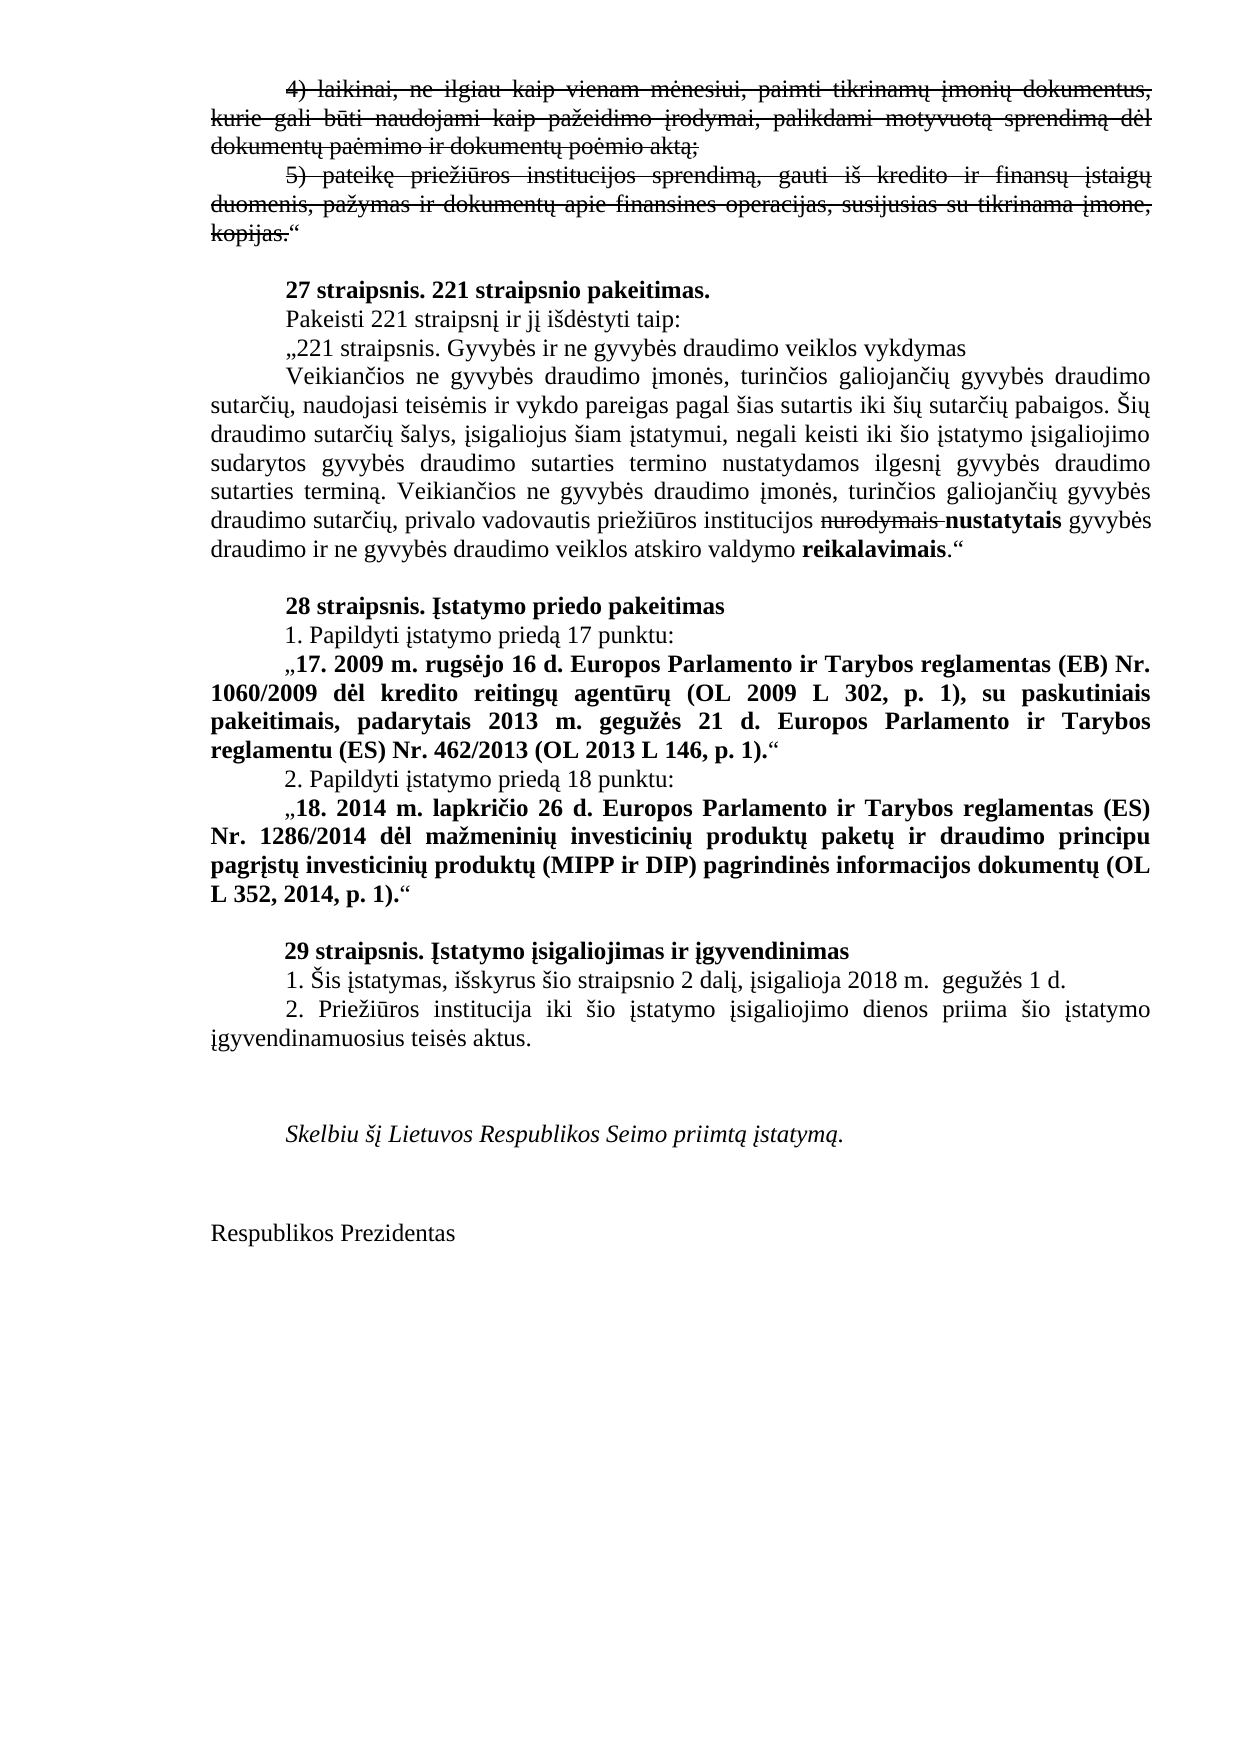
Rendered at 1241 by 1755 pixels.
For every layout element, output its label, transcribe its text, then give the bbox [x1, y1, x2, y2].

text Veikiančios ne gyvybės draudimo įmonės, turinčios galiojančių gyvybės draudimo sutarčių, naudojasi teisėmis ir vykdo pareigas pagal šias sutartis iki šių sutarčių pabaigos. Šių draudimo sutarčių šalys, įsigaliojus šiam įstatymui, negali keisti iki šio įstatymo įsigaliojimo sudarytos gyvybės draudimo sutarties termino nustatydamos ilgesnį gyvybės draudimo sutarties terminą. Veikiančios ne gyvybės draudimo įmonės, turinčios galiojančių gyvybės draudimo sutarčių, privalo vadovautis priežiūros institucijos nurodymais nustatytais gyvybės draudimo ir ne gyvybės draudimo veiklos atskiro valdymo reikalavimais.“ [210, 361, 1152, 563]
text 1. Šis įstatymas, išskyrus šio straipsnio 2 dalį, įsigalioja 2018 m. gegužės 1 d. [210, 965, 1152, 994]
text „221 straipsnis. Gyvybės ir ne gyvybės draudimo veiklos vykdymas [210, 333, 1152, 361]
text Respublikos Prezidentas [210, 1218, 1152, 1247]
text 4) laikinai, ne ilgiau kaip vienam mėnesiui, paimti tikrinamų įmonių dokumentus, kurie gali būti naudojami kaip pažeidimo įrodymai, palikdami motyvuotą sprendimą dėl dokumentų paėmimo ir dokumentų poėmio aktą; [210, 74, 1152, 118]
text Pakeisti 221 straipsnį ir jį išdėstyti taip: [210, 304, 1152, 333]
text 27 straipsnis. 221 straipsnio pakeitimas. [210, 275, 1152, 304]
text 5) pateikę priežiūros institucijos sprendimą, gauti iš kredito ir finansų įstaigų duomenis, pažymas ir dokumentų apie finansines operacijas, susijusias su tikrinama įmone, kopijas.“ [210, 160, 1152, 204]
text „18. 2014 m. lapkričio 26 d. Europos Parlamento ir Tarybos reglamentas (ES) Nr. 1286/2014 dėl mažmeninių investicinių produktų paketų ir draudimo principu pagrįstų investicinių produktų (MIPP ir DIP) pagrindinės informacijos dokumentų (OL L 352, 2014, p. 1).“ [210, 793, 1152, 908]
text 1. Papildyti įstatymo priedą 17 punktu: [210, 620, 1152, 649]
text 2. Priežiūros institucija iki šio įstatymo įsigaliojimo dienos priima šio įstatymo įgyvendinamuosius teisės aktus. [210, 994, 1152, 1051]
text 4) laikinai, ne ilgiau kaip vienam mėnesiui, paimti tikrinamų įmonių dokumentus, kurie gali būti naudojami kaip pažeidimo įrodymai, palikdami motyvuotą sprendimą dėl dokumentų paėmimo ir dokumentų poėmio aktą; [210, 119, 1152, 160]
text 2. Papildyti įstatymo priedą 18 punktu: [210, 764, 1152, 793]
text 29 straipsnis. Įstatymo įsigaliojimas ir įgyvendinimas [210, 936, 1152, 965]
text „17. 2009 m. rugsėjo 16 d. Europos Parlamento ir Tarybos reglamentas (EB) Nr. 1060/2009 dėl kredito reitingų agentūrų (OL 2009 L 302, p. 1), su paskutiniais pakeitimais, padarytais 2013 m. gegužės 21 d. Europos Parlamento ir Tarybos reglamentu (ES) Nr. 462/2013 (OL 2013 L 146, p. 1).“ [210, 649, 1152, 764]
text 28 straipsnis. Įstatymo priedo pakeitimas [210, 591, 1152, 620]
text Skelbiu šį Lietuvos Respublikos Seimo priimtą įstatymą. [210, 1119, 1152, 1148]
text 5) pateikę priežiūros institucijos sprendimą, gauti iš kredito ir finansų įstaigų duomenis, pažymas ir dokumentų apie finansines operacijas, susijusias su tikrinama įmone, kopijas.“ [210, 205, 1152, 246]
